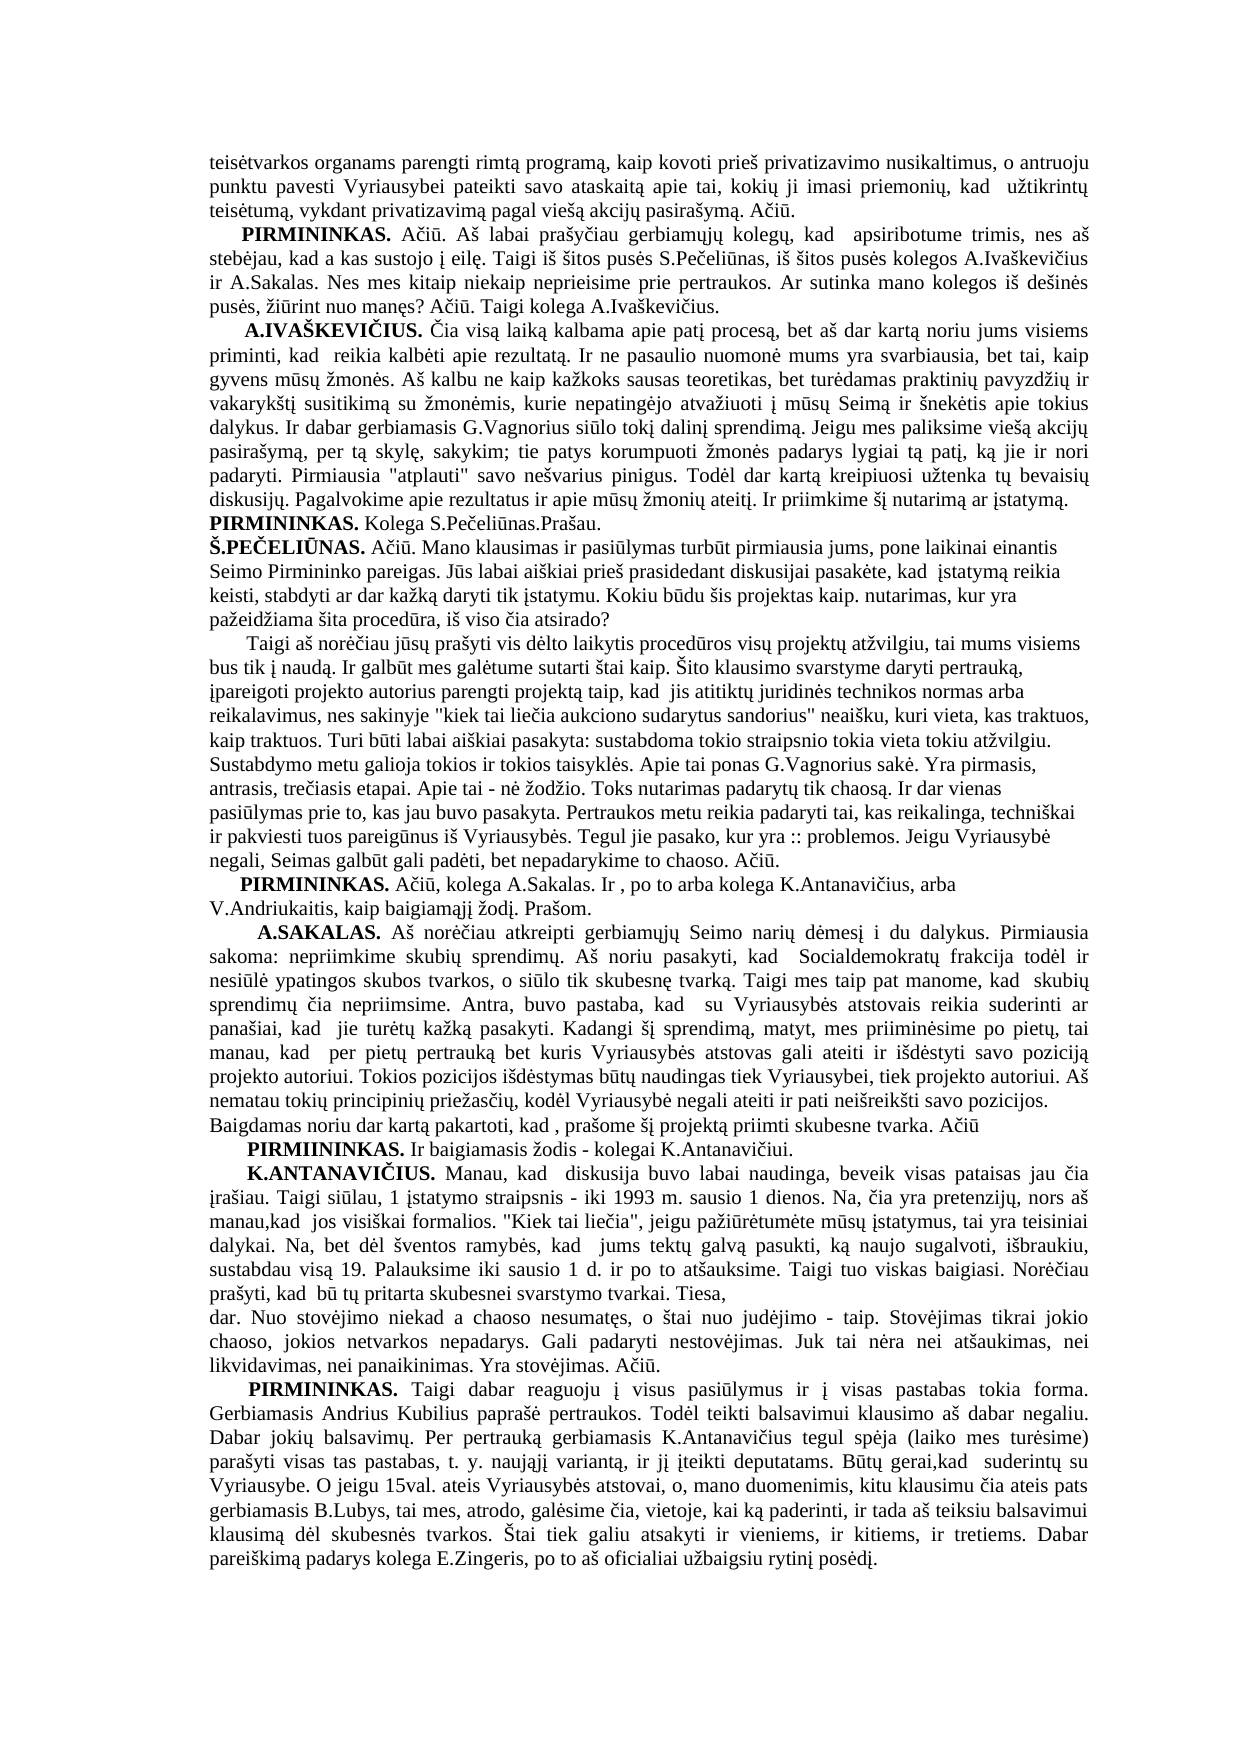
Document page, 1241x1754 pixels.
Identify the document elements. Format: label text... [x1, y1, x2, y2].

text PIRMININKAS. Ačiū, kolega A.Sakalas. Ir , po to arba kolega K.Antanavičius, arba V.Andriukaitis, kaip baigiamąjį žodį. Prašom. [209, 872, 1090, 920]
text K.ANTANAVIČIUS. Manau, kad diskusija buvo labai naudinga, beveik visas pataisas jau čia įrašiau. Taigi siūlau, 1 įstatymo straipsnis - iki 1993 m. sausio 1 dienos. Na, čia yra pretenzijų, nors aš manau,kad jos visiškai formalios. "Kiek tai liečia", jeigu pažiūrėtumėte mūsų įstatymus, tai yra teisiniai dalykai. Na, bet dėl šventos ramybės, kad jums tektų galvą pasukti, ką naujo sugalvoti, išbraukiu, sustabdau visą 19. Palauksime iki sausio 1 d. ir po to atšauksime. Taigi tuo viskas baigiasi. Norėčiau prašyti, kad bū tų pritarta skubesnei svarstymo tvarkai. Tiesa, [209, 1161, 1090, 1305]
text Taigi aš norėčiau jūsų prašyti vis dėlto laikytis procedūros visų projektų atžvilgiu, tai mums visiems bus tik į naudą. Ir galbūt mes galėtume sutarti štai kaip. Šito klausimo svarstyme daryti pertrauką, įpareigoti projekto autorius parengti projektą taip, kad jis atitiktų juridinės technikos normas arba reikalavimus, nes sakinyje "kiek tai liečia aukciono sudarytus sandorius" neaišku, kuri vieta, kas traktuos, kaip traktuos. Turi būti labai aiškiai pasakyta: sustabdoma tokio straipsnio tokia vieta tokiu atžvilgiu. Sustabdymo metu galioja tokios ir tokios taisyklės. Apie tai ponas G.Vagnorius sakė. Yra pirmasis, antrasis, trečiasis etapai. Apie tai - nė žodžio. Toks nutarimas padarytų tik chaosą. Ir dar vienas pasiūlymas prie to, kas jau buvo pasakyta. Pertraukos metu reikia padaryti tai, kas reikalinga, techniškai ir pakviesti tuos pareigūnus iš Vyriausybės. Tegul jie pasako, kur yra :: problemos. Jeigu Vyriausybė negali, Seimas galbūt gali padėti, bet nepadarykime to chaoso. Ačiū. [209, 631, 1090, 872]
text A.SAKALAS. Aš norėčiau atkreipti gerbiamųjų Seimo narių dėmesį i du dalykus. Pirmiausia sakoma: nepriimkime skubių sprendimų. Aš noriu pasakyti, kad Socialdemokratų frakcija todėl ir nesiūlė ypatingos skubos tvarkos, o siūlo tik skubesnę tvarką. Taigi mes taip pat manome, kad skubių sprendimų čia nepriimsime. Antra, buvo pastaba, kad su Vyriausybės atstovais reikia suderinti ar panašiai, kad jie turėtų kažką pasakyti. Kadangi šį sprendimą, matyt, mes priiminėsime po pietų, tai manau, kad per pietų pertrauką bet kuris Vyriausybės atstovas gali ateiti ir išdėstyti savo poziciją projekto autoriui. Tokios pozicijos išdėstymas būtų naudingas tiek Vyriausybei, tiek projekto autoriui. Aš nematau tokių principinių priežasčių, kodėl Vyriausybė negali ateiti ir pati neišreikšti savo pozicijos. [209, 920, 1090, 1112]
text PIRMININKAS. Taigi dabar reaguoju į visus pasiūlymus ir į visas pastabas tokia forma. Gerbiamasis Andrius Kubilius paprašė pertraukos. Todėl teikti balsavimui klausimo aš dabar negaliu. Dabar jokių balsavimų. Per pertrauką gerbiamasis K.Antanavičius tegul spėja (laiko mes turėsime) parašyti visas tas pastabas, t. y. naująjį variantą, ir jį įteikti deputatams. Būtų gerai,kad suderintų su Vyriausybe. O jeigu 15val. ateis Vyriausybės atstovai, o, mano duomenimis, kitu klausimu čia ateis pats gerbiamasis B.Lubys, tai mes, atrodo, galėsime čia, vietoje, kai ką paderinti, ir tada aš teiksiu balsavimui klausimą dėl skubesnės tvarkos. Štai tiek galiu atsakyti ir vieniems, ir kitiems, ir tretiems. Dabar pareiškimą padarys kolega E.Zingeris, po to aš oficialiai užbaigsiu rytinį posėdį. [209, 1377, 1090, 1570]
text A.IVAŠKEVIČIUS. Čia visą laiką kalbama apie patį procesą, bet aš dar kartą noriu jums visiems priminti, kad reikia kalbėti apie rezultatą. Ir ne pasaulio nuomonė mums yra svarbiausia, bet tai, kaip gyvens mūsų žmonės. Aš kalbu ne kaip kažkoks sausas teoretikas, bet turėdamas praktinių pavyzdžių ir vakarykštį susitikimą su žmonėmis, kurie nepatingėjo atvažiuoti į mūsų Seimą ir šnekėtis apie tokius dalykus. Ir dabar gerbiamasis G.Vagnorius siūlo tokį dalinį sprendimą. Jeigu mes paliksime viešą akcijų pasirašymą, per tą skylę, sakykim; tie patys korumpuoti žmonės padarys lygiai tą patį, ką jie ir nori padaryti. Pirmiausia "atplauti" savo nešvarius pinigus. Todėl dar kartą kreipiuosi užtenka tų bevaisių diskusijų. Pagalvokime apie rezultatus ir apie mūsų žmonių ateitį. Ir priimkime šį nutarimą ar įstatymą. [209, 318, 1090, 511]
text PIRMININKAS. Kolega S.Pečeliūnas.Prašau. [209, 511, 1090, 535]
text PIRMININKAS. Ačiū. Aš labai prašyčiau gerbiamųjų kolegų, kad apsiribotume trimis, nes aš stebėjau, kad a kas sustojo į eilę. Taigi iš šitos pusės S.Pečeliūnas, iš šitos pusės kolegos A.Ivaškevičius ir A.Sakalas. Nes mes kitaip niekaip neprieisime prie pertraukos. Ar sutinka mano kolegos iš dešinės pusės, žiūrint nuo manęs? Ačiū. Taigi kolega A.Ivaškevičius. [209, 222, 1090, 318]
text teisėtvarkos organams parengti rimtą programą, kaip kovoti prieš privatizavimo nusikaltimus, o antruoju punktu pavesti Vyriausybei pateikti savo ataskaitą apie tai, kokių ji imasi priemonių, kad užtikrintų teisėtumą, vykdant privatizavimą pagal viešą akcijų pasirašymą. Ačiū. [209, 150, 1090, 222]
text PIRMIININKAS. Ir baigiamasis žodis - kolegai K.Antanavičiui. [209, 1137, 1090, 1161]
text Baigdamas noriu dar kartą pakartoti, kad , prašome šį projektą priimti skubesne tvarka. Ačiū [209, 1112, 1090, 1137]
text dar. Nuo stovėjimo niekad a chaoso nesumatęs, o štai nuo judėjimo - taip. Stovėjimas tikrai jokio chaoso, jokios netvarkos nepadarys. Gali padaryti nestovėjimas. Juk tai nėra nei atšaukimas, nei likvidavimas, nei panaikinimas. Yra stovėjimas. Ačiū. [209, 1305, 1090, 1377]
text Š.PEČELIŪNAS. Ačiū. Mano klausimas ir pasiūlymas turbūt pirmiausia jums, pone laikinai einantis Seimo Pirmininko pareigas. Jūs labai aiškiai prieš prasidedant diskusijai pasakėte, kad įstatymą reikia keisti, stabdyti ar dar kažką daryti tik įstatymu. Kokiu būdu šis projektas kaip. nutarimas, kur yra pažeidžiama šita procedūra, iš viso čia atsirado? [209, 535, 1090, 631]
